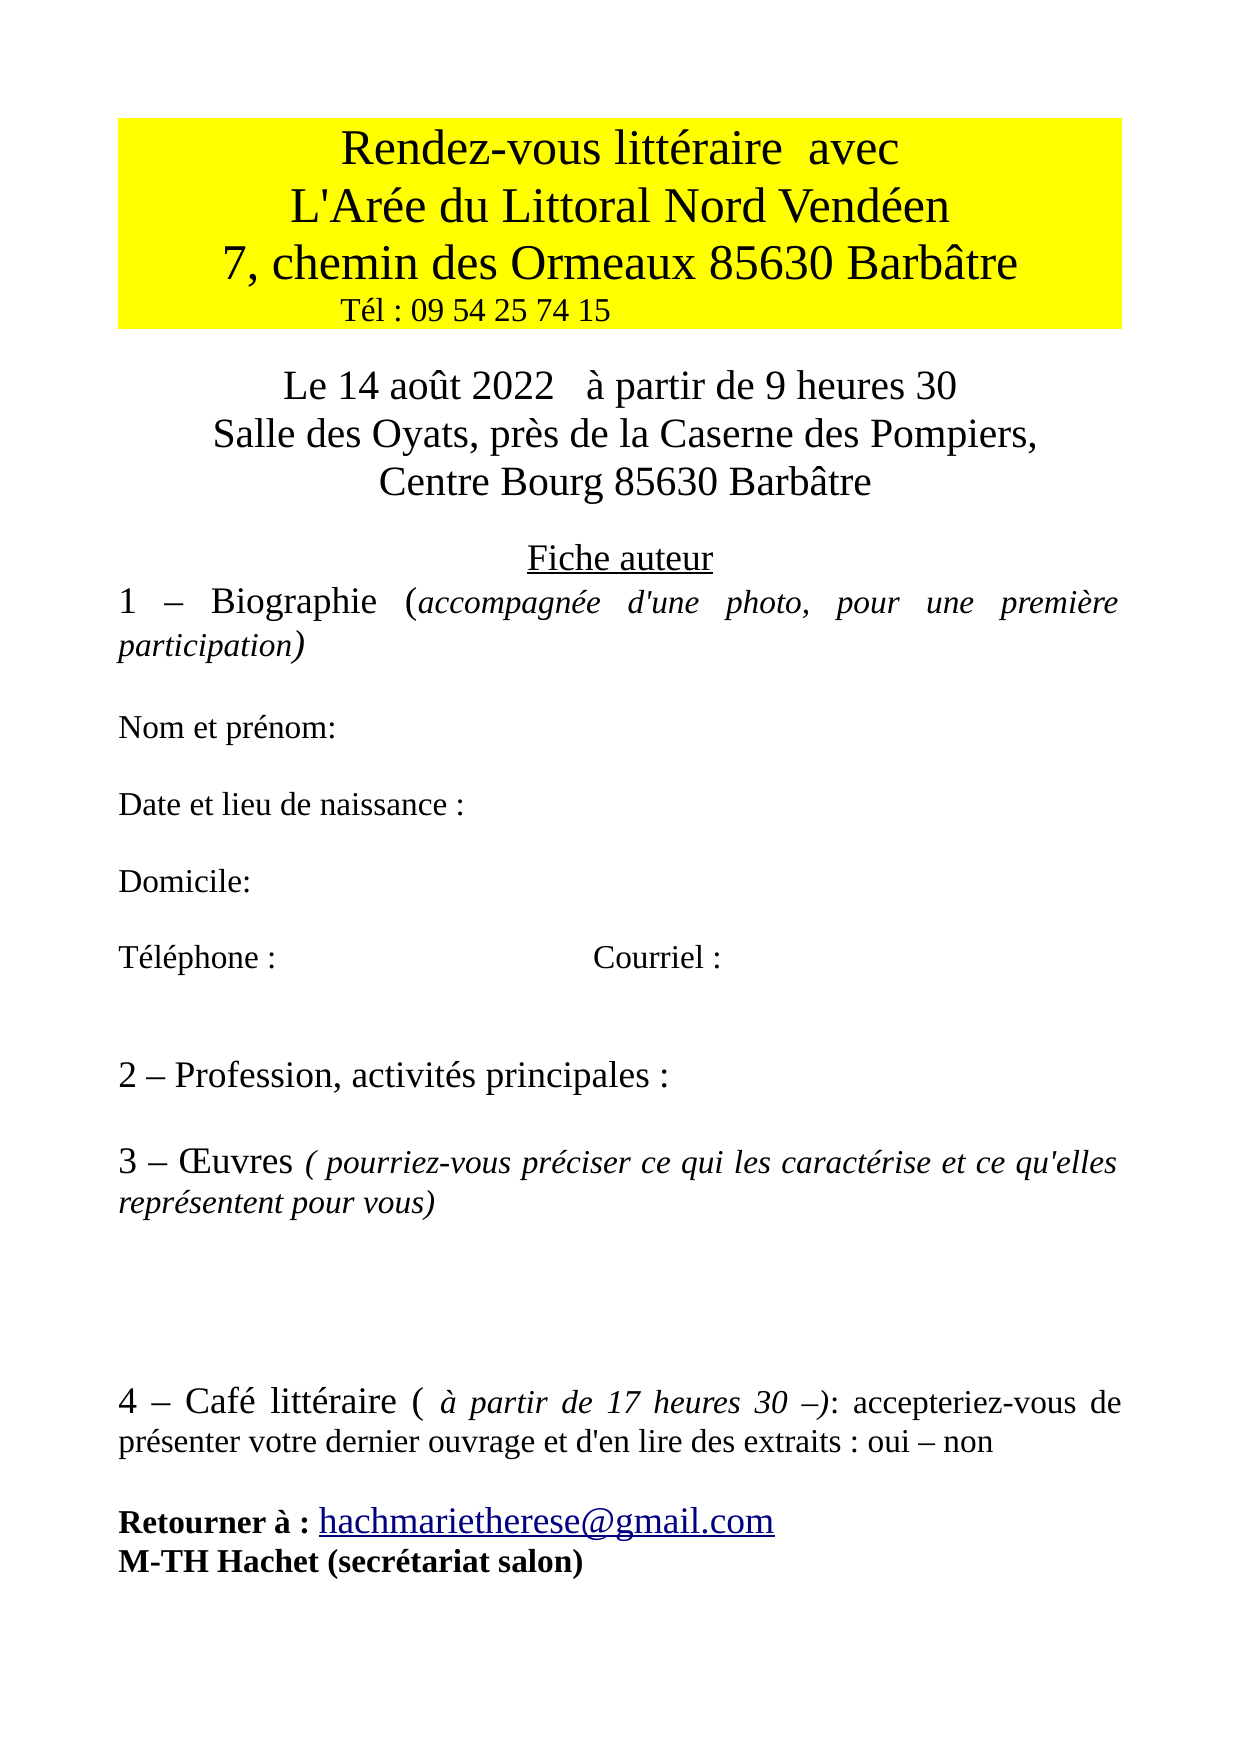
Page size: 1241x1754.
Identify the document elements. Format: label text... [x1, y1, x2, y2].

text Téléphone : Courriel : [118, 937, 1122, 976]
text Le 14 août 2022 à partir de 9 heures 30 [118, 360, 1122, 408]
text 7, chemin des Ormeaux 85630 Barbâtre [118, 233, 1122, 291]
text Domicile: [118, 861, 1122, 899]
text M-TH Hachet (secrétariat salon) [118, 1541, 1122, 1579]
text Salle des Oyats, près de la Caserne des Pompiers, [118, 408, 1122, 456]
text Date et lieu de naissance : [118, 784, 1122, 822]
text Centre Bourg 85630 Barbâtre [118, 456, 1122, 504]
text Fiche auteur [118, 535, 1122, 578]
text Tél : 09 54 25 74 15 [118, 291, 1122, 329]
text 2 – Profession, activités principales : [118, 1052, 1122, 1096]
text L'Arée du Littoral Nord Vendéen [118, 176, 1122, 233]
text Retourner à : hachmarietherese@gmail.com [118, 1498, 1122, 1541]
text Rendez-vous littéraire avec [118, 118, 1122, 176]
text 1 – Biographie (accompagnée d'une photo, pour une première participation) [118, 578, 1122, 664]
text 3 – Œuvres ( pourriez-vous préciser ce qui les caractérise et ce qu'elles représentent pour vous) [118, 1139, 1122, 1220]
text 4 – Café littéraire ( à partir de 17 heures 30 –): accepteriez-vous de présenter votre dernier ouvrage et d'en lire des extraits : oui – non [118, 1378, 1122, 1460]
text Nom et prénom: [118, 707, 1122, 746]
